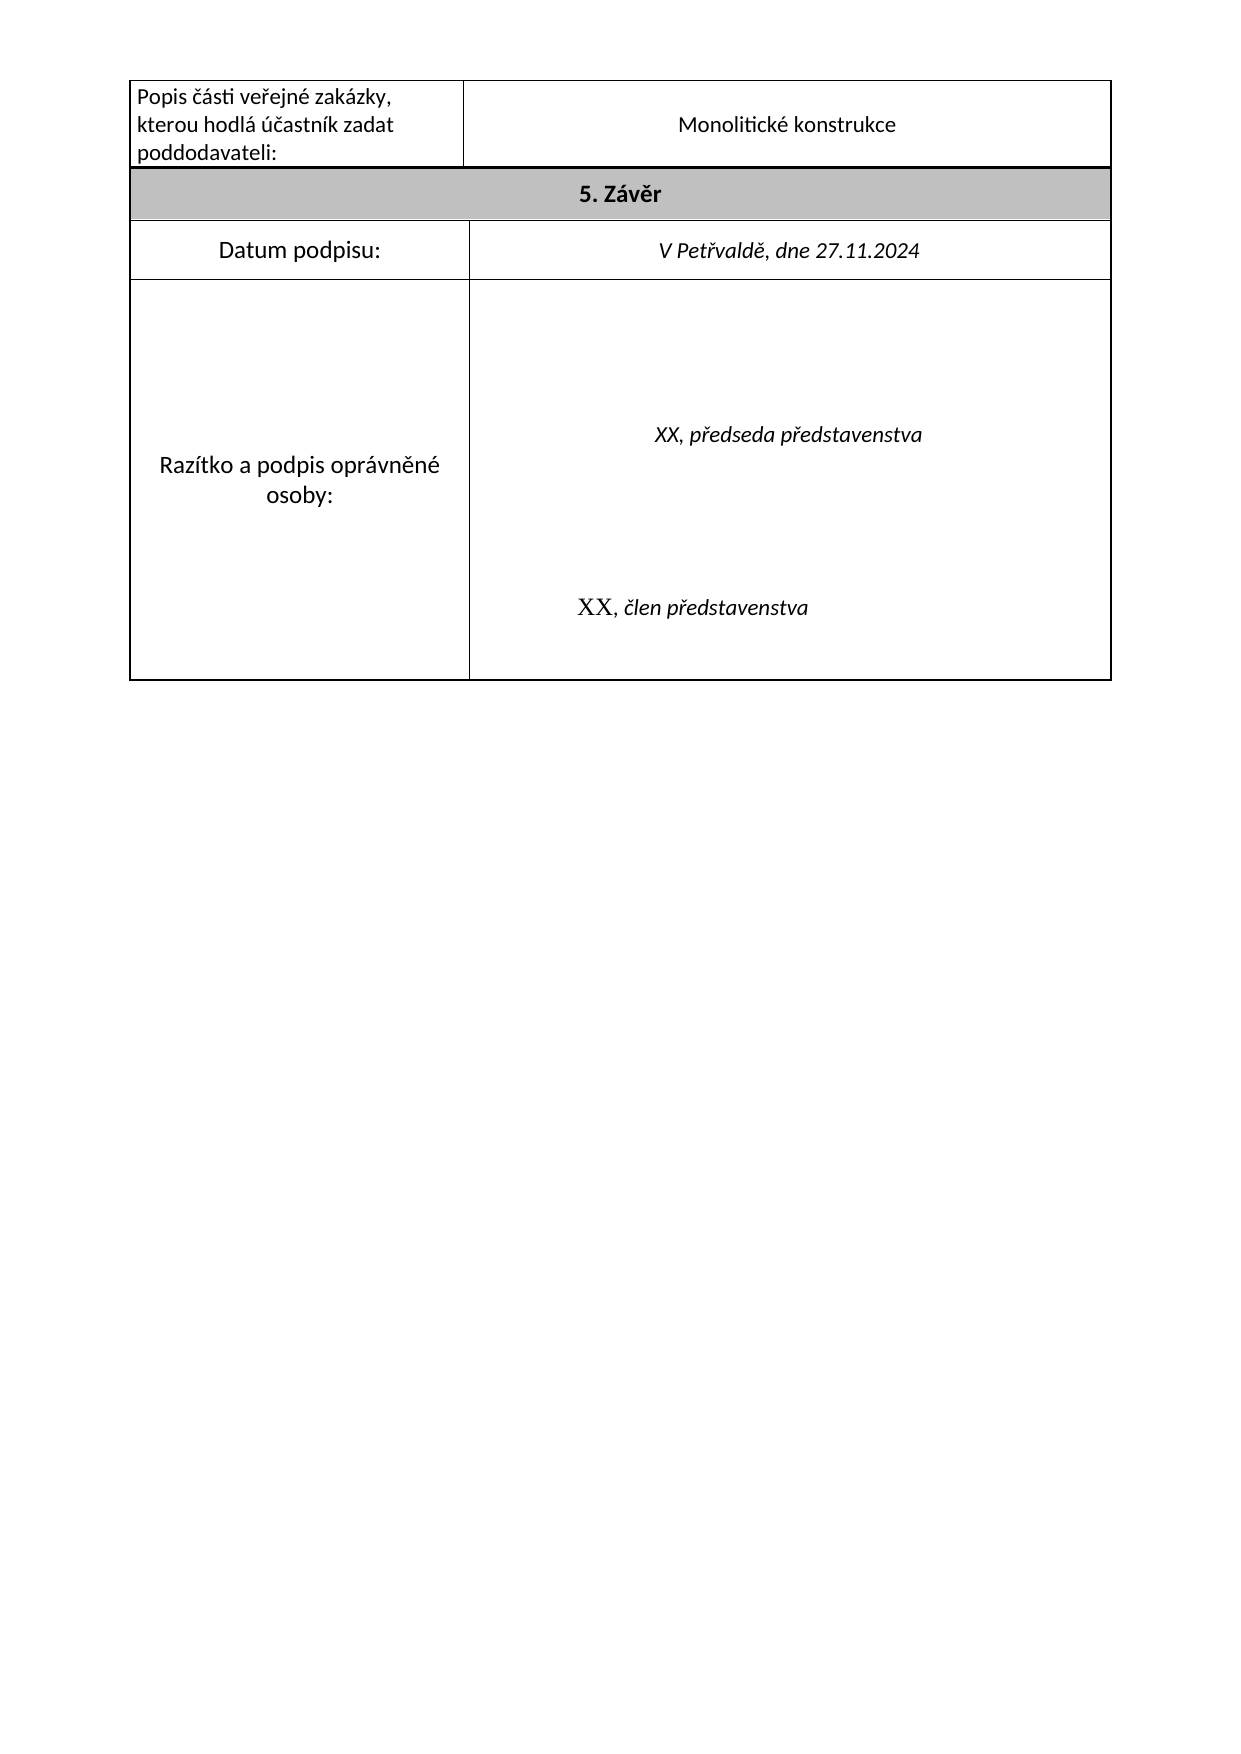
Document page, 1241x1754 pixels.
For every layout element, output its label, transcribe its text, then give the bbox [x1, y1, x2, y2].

table_cell Razítko a podpis oprávněné osoby: [131, 280, 469, 679]
table_cell Datum podpisu: [131, 221, 469, 279]
table_cell XX, předseda představenstva XX, člen představenstva [470, 280, 1110, 679]
table_cell V Petřvaldě, dne 27.11.2024 [470, 221, 1110, 279]
table_cell 5. Závěr [131, 169, 1110, 219]
table_cell Monolitické konstrukce [464, 81, 1110, 166]
table_cell Popis části veřejné zakázky, kterou hodlá účastník zadat poddodavateli: [131, 81, 463, 166]
